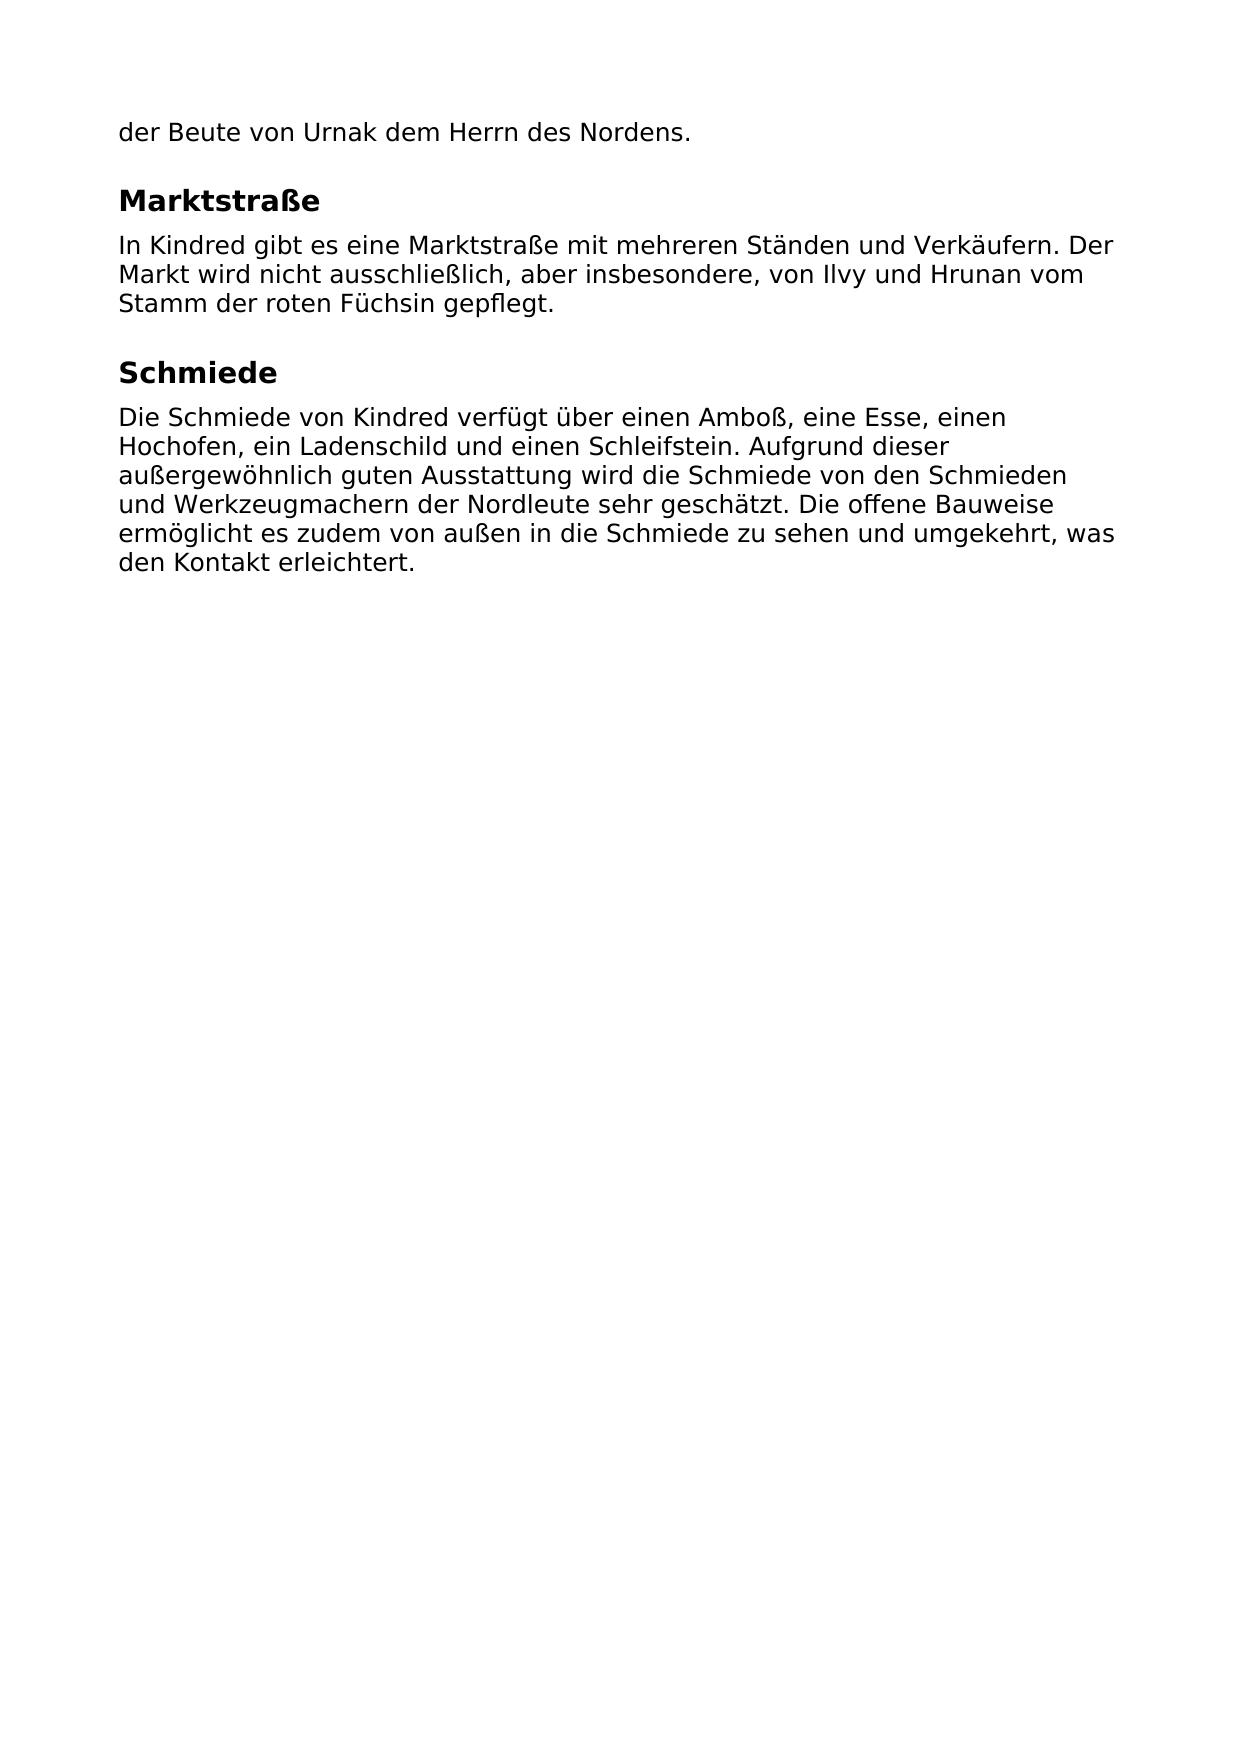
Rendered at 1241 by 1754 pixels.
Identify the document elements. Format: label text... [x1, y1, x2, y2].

text der Beute von Urnak dem Herrn des Nordens. [118, 118, 1122, 147]
text Die Schmiede von Kindred verfügt über einen Amboß, eine Esse, einen Hochofen, ein Ladenschild und einen Schleifstein. Aufgrund dieser außergewöhnlich guten Ausstattung wird die Schmiede von den Schmieden und Werkzeugmachern der Nordleute sehr geschätzt. Die offene Bauweise ermöglicht es zudem von außen in die Schmiede zu sehen und umgekehrt, was den Kontakt erleichtert. [118, 403, 1122, 578]
subtitle Marktstraße [118, 185, 1122, 219]
subtitle Schmiede [118, 356, 1122, 390]
text In Kindred gibt es eine Marktstraße mit mehreren Ständen und Verkäufern. Der Markt wird nicht ausschließlich, aber insbesondere, von Ilvy und Hrunan vom Stamm der roten Füchsin gepflegt. [118, 231, 1122, 319]
